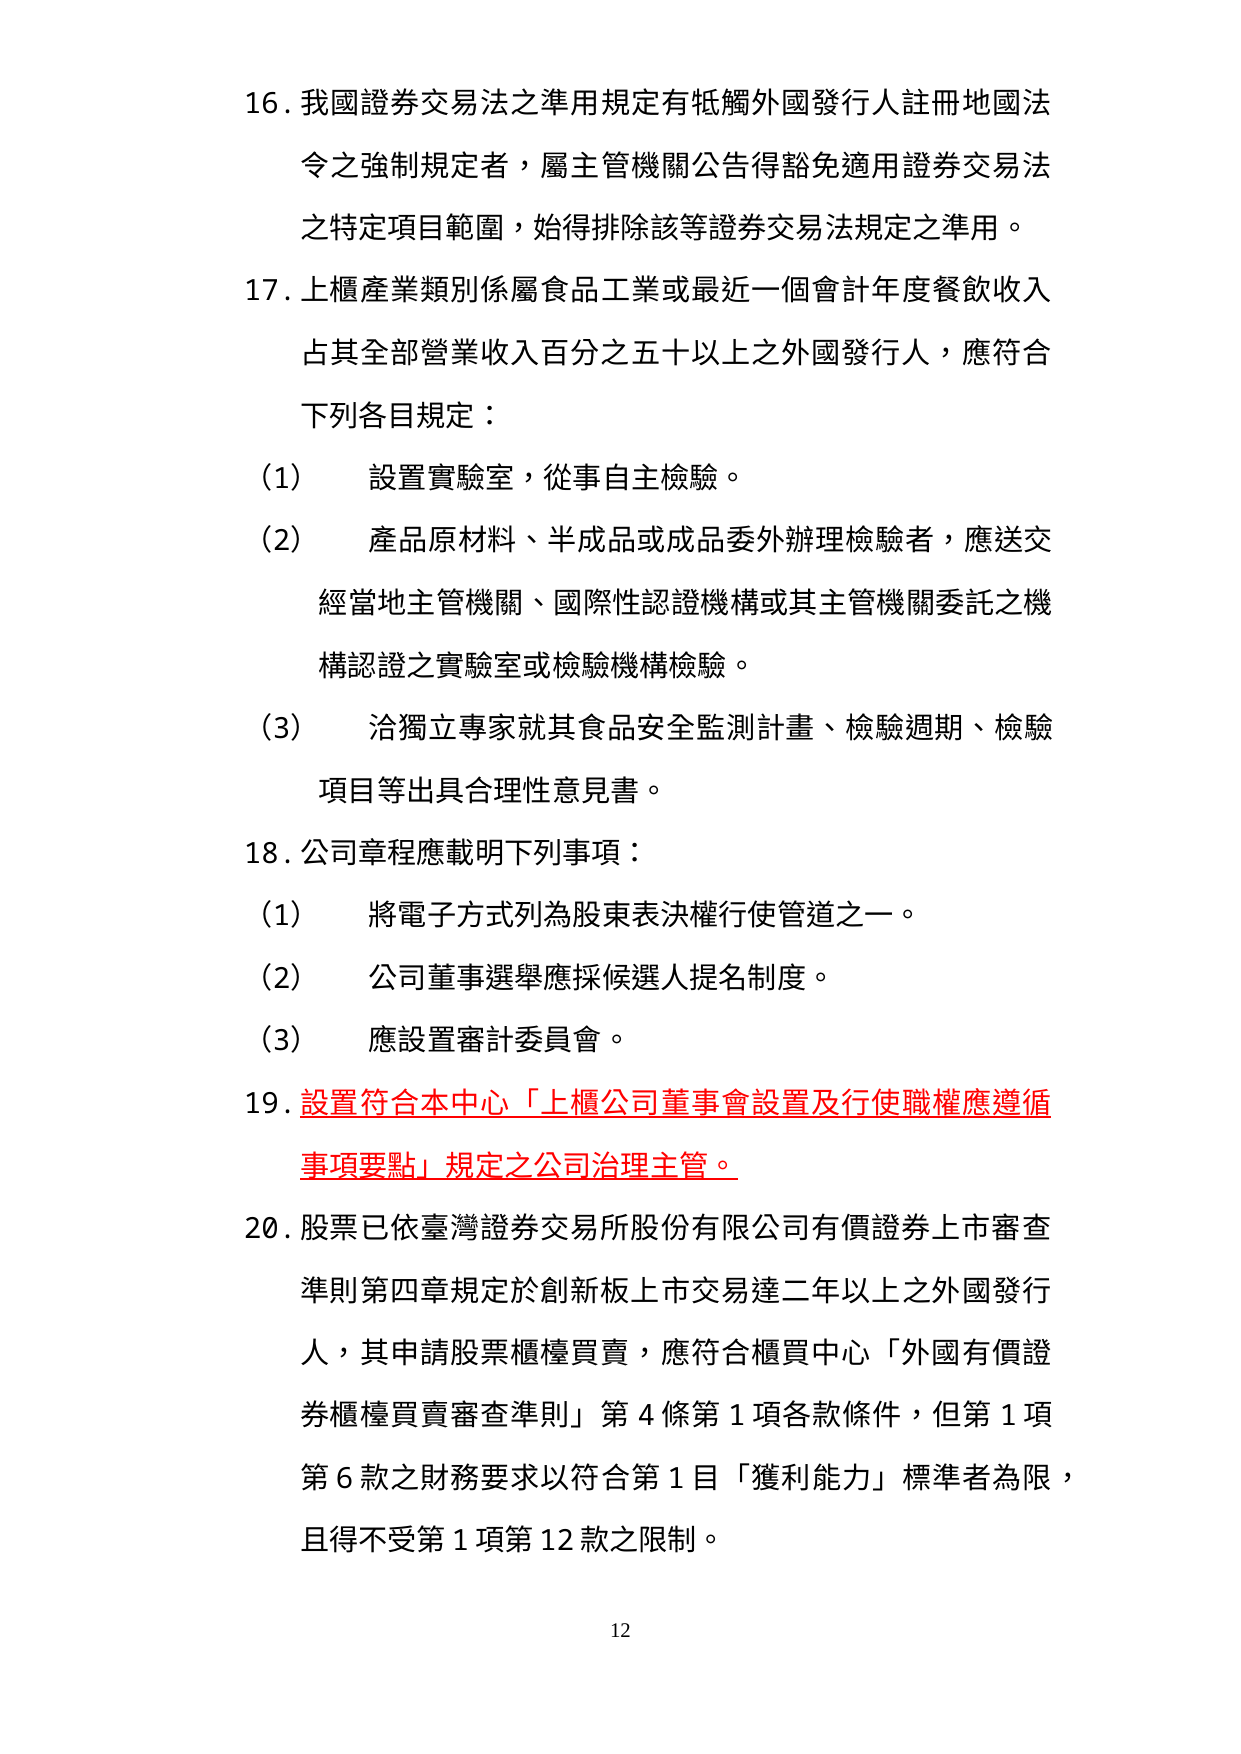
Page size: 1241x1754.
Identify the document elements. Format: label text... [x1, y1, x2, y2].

list 產品原材料、半成品或成品委外辦理檢驗者，應送交經當地主管機關、國際性認證機構或其主管機關委託之機構認證之實驗室或檢驗機構檢驗。 [243, 497, 1053, 684]
list 設置符合本中心「上櫃公司董事會設置及行使職權應遵循事項要點」規定之公司治理主管。 [243, 1059, 1053, 1184]
list 股票已依臺灣證券交易所股份有限公司有價證券上市審查準則第四章規定於創新板上市交易達二年以上之外國發行人，其申請股票櫃檯買賣，應符合櫃買中心「外國有價證券櫃檯買賣審查準則」第4條第1項各款條件，但第1項第6款之財務要求以符合第1目「獲利能力」標準者為限，且得不受第1項第12款之限制。 [243, 1184, 1053, 1559]
list 上櫃產業類別係屬食品工業或最近一個會計年度餐飲收入占其全部營業收入百分之五十以上之外國發行人，應符合下列各目規定： [243, 247, 1053, 434]
list 洽獨立專家就其食品安全監測計畫、檢驗週期、檢驗項目等出具合理性意見書。 [243, 684, 1053, 809]
list 將電子方式列為股東表決權行使管道之一。 [243, 872, 1053, 934]
list 應設置審計委員會。 [243, 997, 1053, 1059]
list 我國證券交易法之準用規定有牴觸外國發行人註冊地國法令之強制規定者，屬主管機關公告得豁免適用證券交易法之特定項目範圍，始得排除該等證券交易法規定之準用。 [243, 59, 1053, 247]
list 設置實驗室，從事自主檢驗。 [243, 434, 1053, 497]
list 公司董事選舉應採候選人提名制度。 [243, 934, 1053, 997]
list 公司章程應載明下列事項： [243, 809, 1053, 872]
